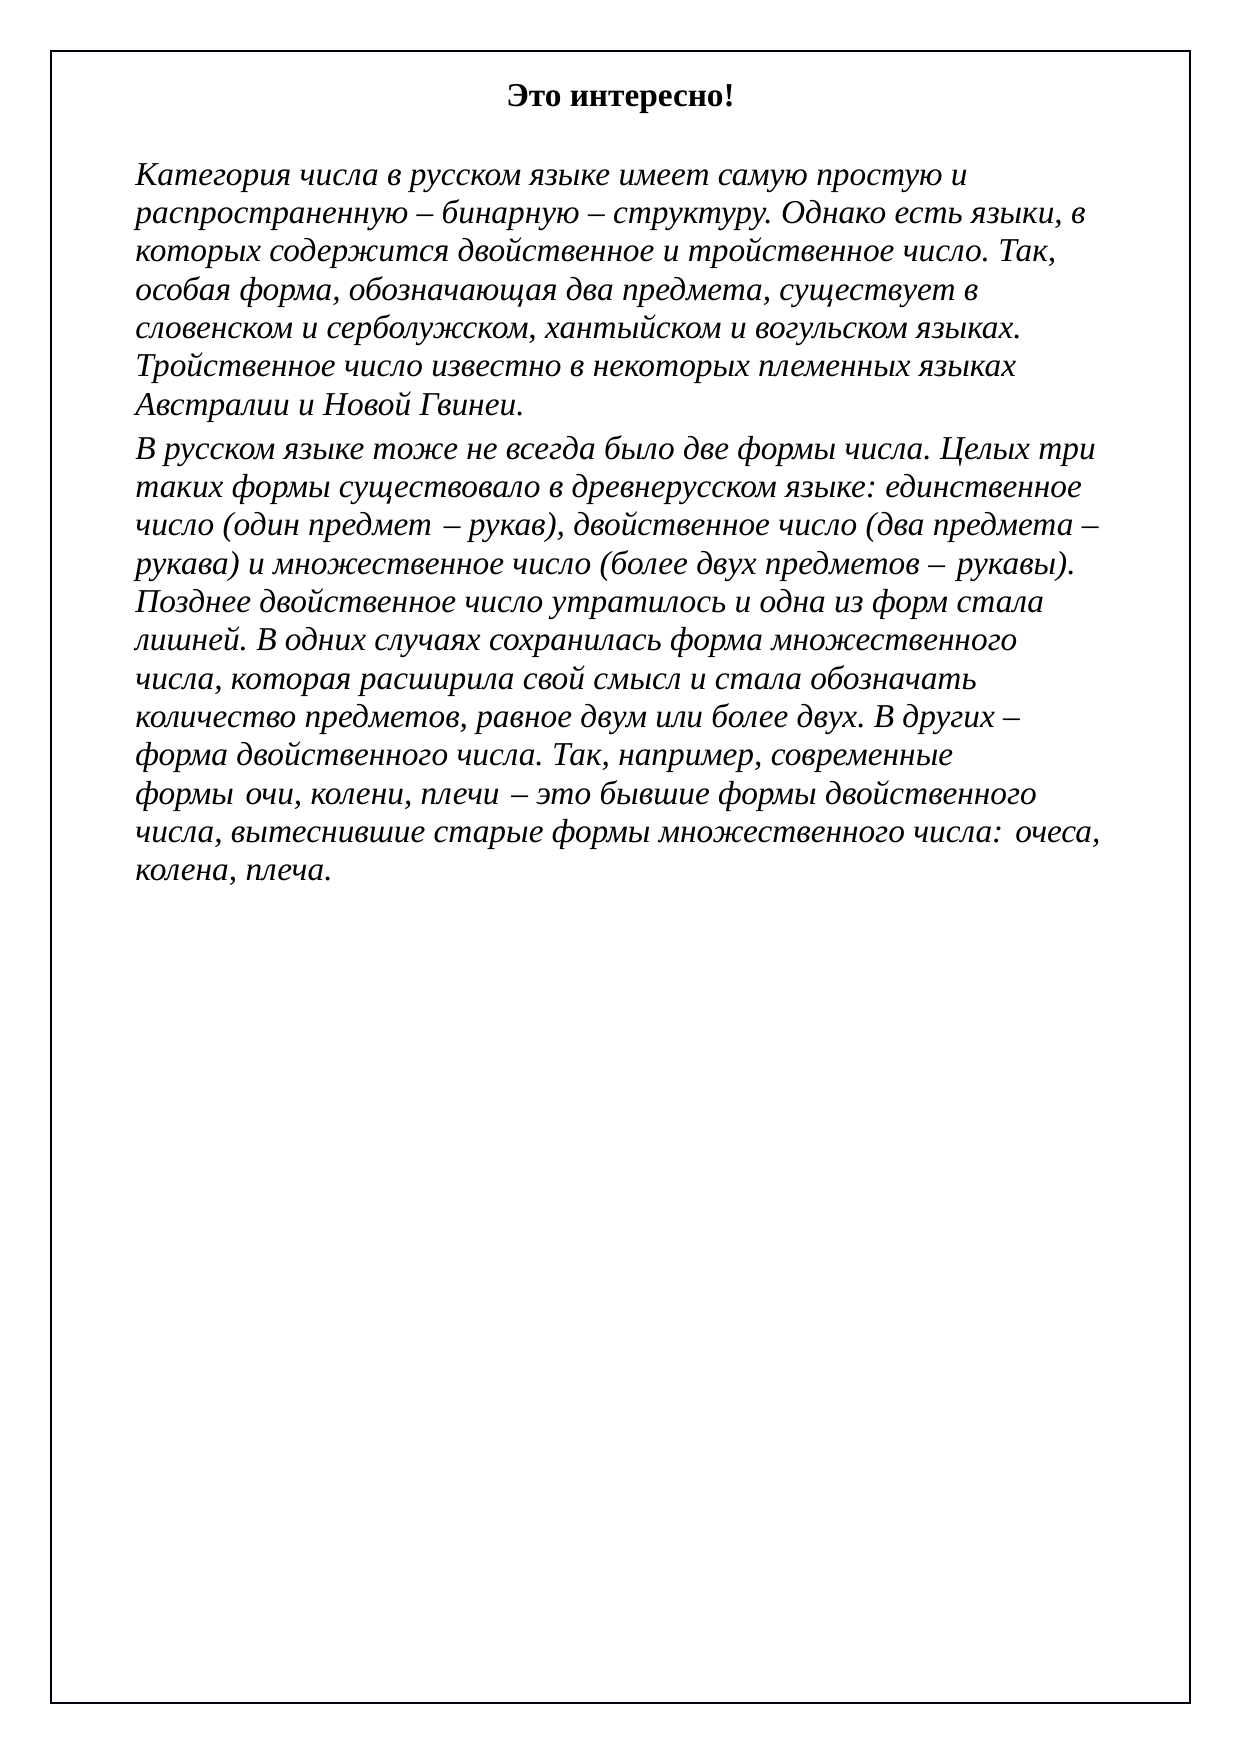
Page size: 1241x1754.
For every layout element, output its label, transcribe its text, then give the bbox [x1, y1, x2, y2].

text Это интересно! [135, 75, 1105, 113]
text Категория числа в русском языке имеет самую простую и распространенную – бинарную – структуру. Однако есть языки, в которых содержится двойственное и тройственное число. Так, особая форма, обозначающая два предмета, существует в словенском и серболужском, хантыйском и вогульском языках. Тройственное число известно в некоторых племенных языках Австралии и Новой Гвинеи. [135, 154, 1105, 422]
text В русском языке тоже не всегда было две формы числа. Целых три таких формы существовало в древнерусском языке: единственное число (один предмет – рукав), двойственное число (два предмета –рукава) и множественное число (более двух предметов – рукавы). Позднее двойственное число утратилось и одна из форм стала лишней. В одних случаях сохранилась форма множественного числа, которая расширила свой смысл и стала обозначать количество предметов, равное двум или более двух. В других – форма двойственного числа. Так, например, современные формы очи, колени, плечи – это бывшие формы двойственного числа, вытеснившие старые формы множественного числа: очеса, колена, плеча. [135, 428, 1105, 888]
